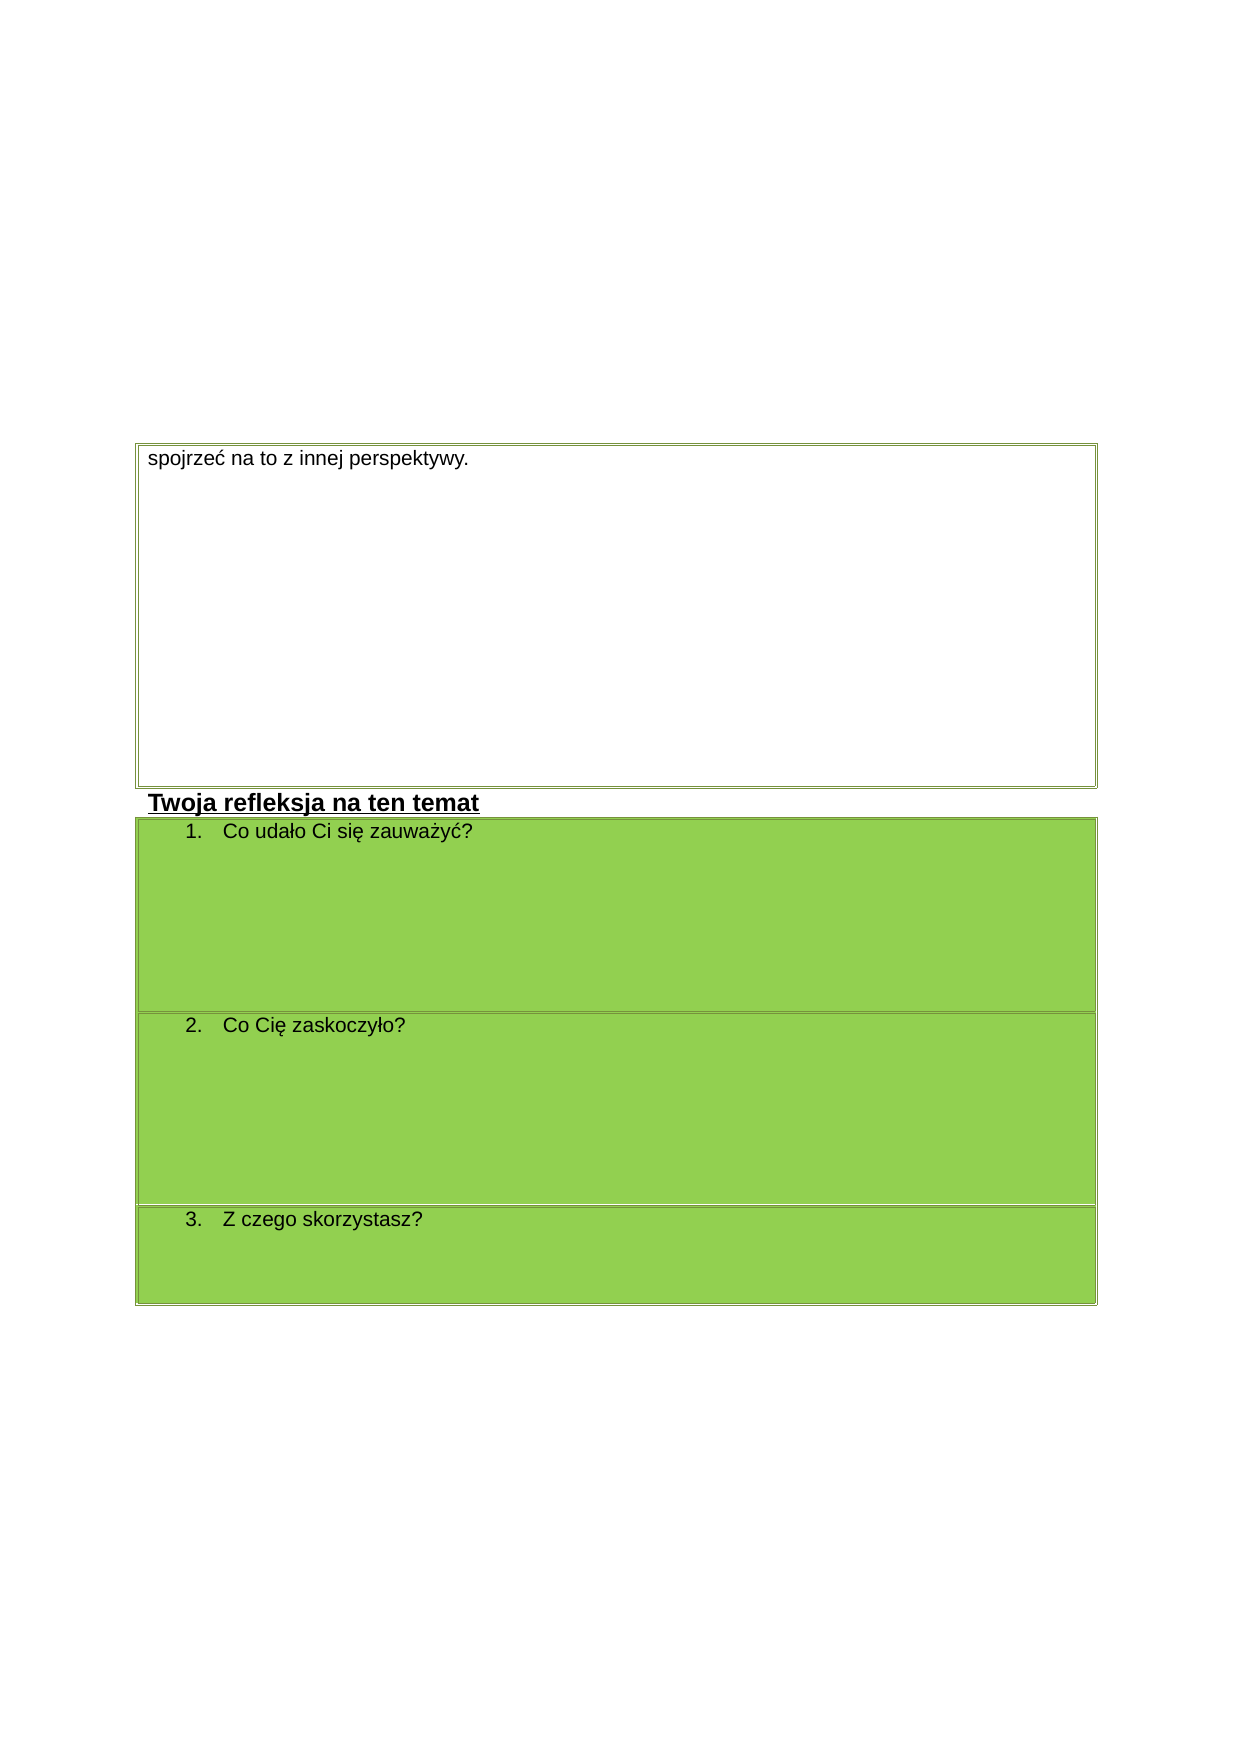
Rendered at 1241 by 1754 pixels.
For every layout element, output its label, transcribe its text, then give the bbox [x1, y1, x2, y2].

table_header Co udało Ci się zauważyć? [139, 820, 1095, 1011]
table_cell Z czego skorzystasz? [139, 1208, 1095, 1303]
table_cell Co Cię zaskoczyło? [139, 1014, 1095, 1204]
text Twoja refleksja na ten temat [148, 789, 1092, 817]
table_cell spojrzeć na to z innej perspektywy. [139, 446, 1095, 786]
